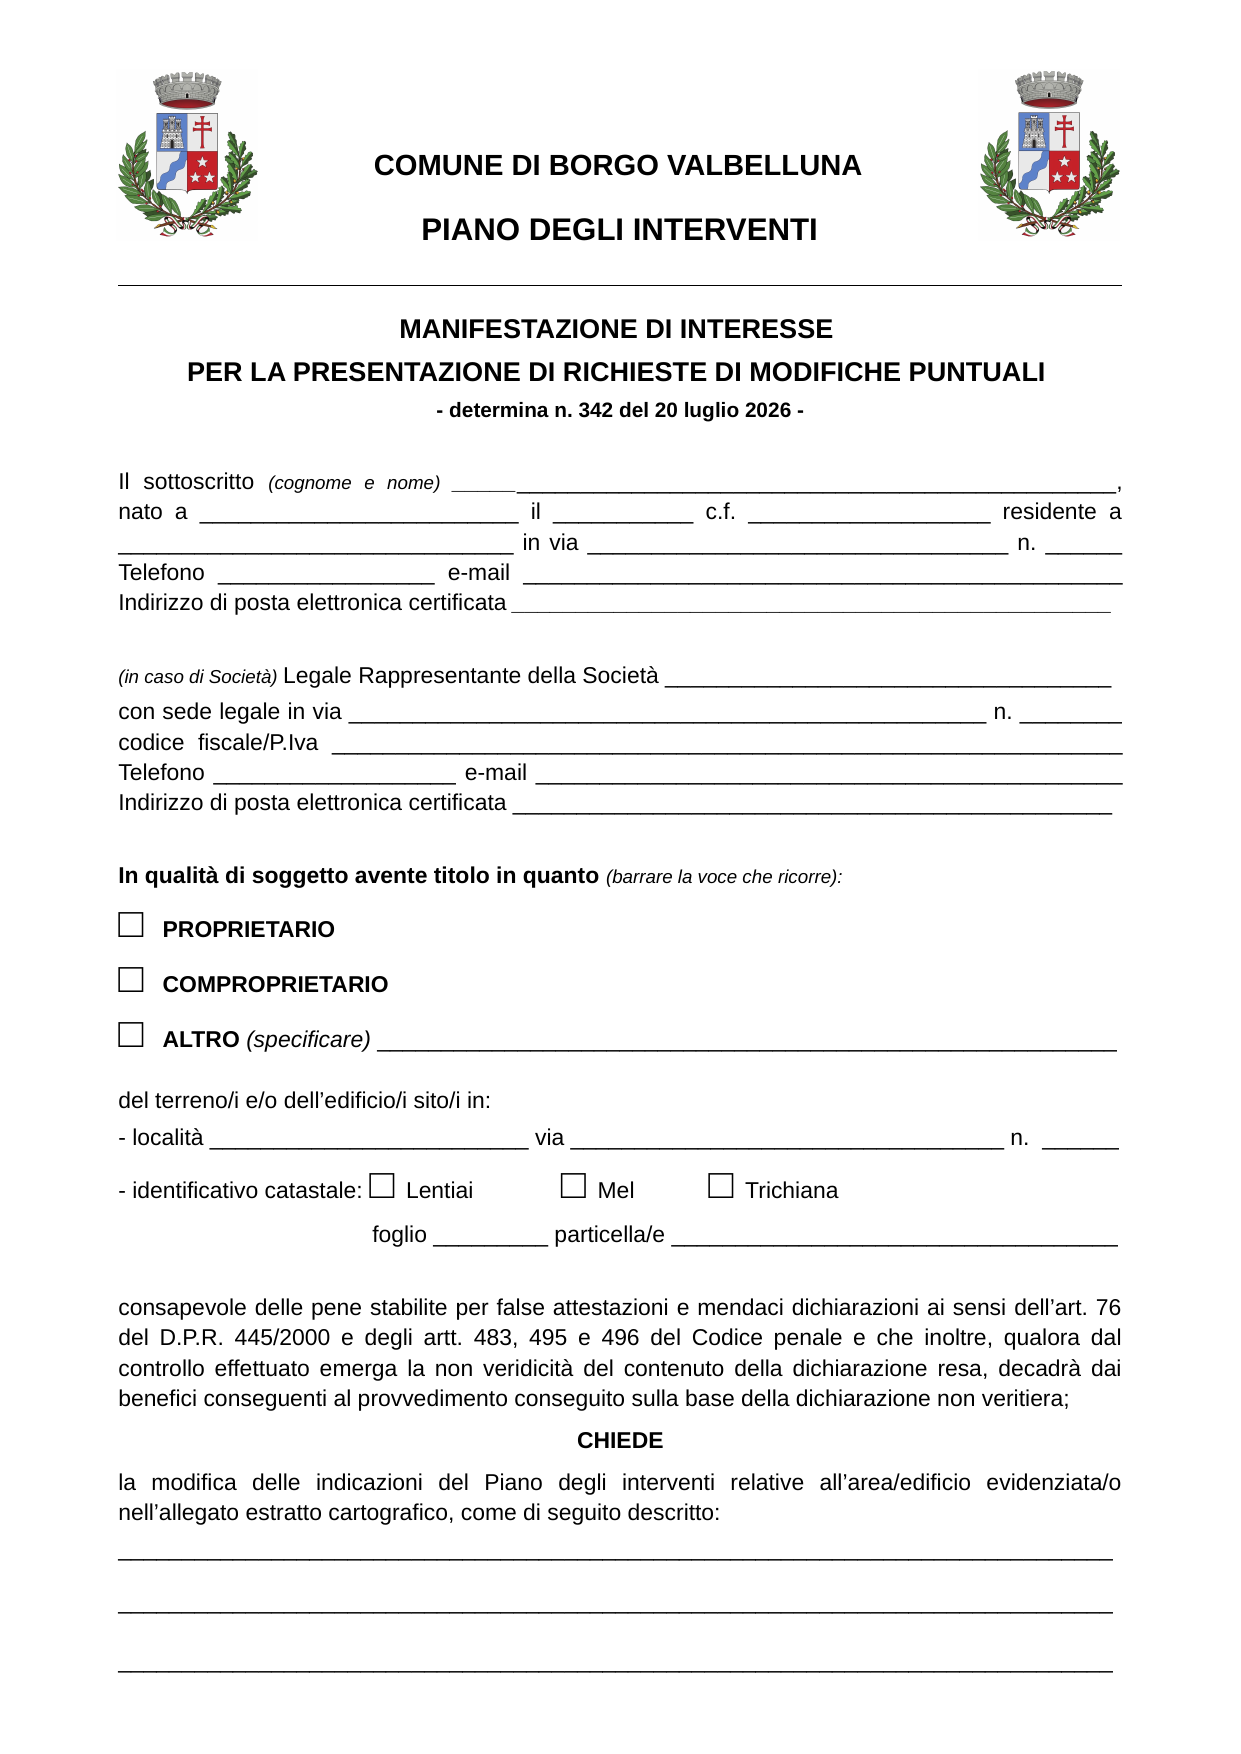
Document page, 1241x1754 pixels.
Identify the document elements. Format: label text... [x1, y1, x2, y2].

text la modifica delle indicazioni del Piano degli interventi relative all’area/edificio evidenziata/o nell’allegato estratto cartografico, come di seguito descritto: [118, 1469, 1122, 1525]
text - determina n. 342 del 20 luglio 2026 - [118, 398, 1122, 422]
text - località _________________________ via __________________________________ n. ______ [118, 1123, 1122, 1150]
text CHIEDE [118, 1427, 1122, 1453]
text ____________________________________________________________________________________________________________________________________________________________ [118, 1535, 1122, 1614]
text (in caso di Società) Legale Rappresentante della Società ___________________________________ [118, 662, 1122, 688]
picture [115, 69, 258, 241]
text consapevole delle pene stabilite per false attestazioni e mendaci dichiarazioni ai sensi dell’art. 76 del D.P.R. 445/2000 e degli artt. 483, 495 e 496 del Codice penale e che inoltre, qualora dal controllo effettuato emerga la non veridicità del contenuto della dichiarazione resa, decadrà dai benefici conseguenti al provvedimento conseguito sulla base della dichiarazione non veritiera; [118, 1294, 1122, 1411]
text COMUNE DI BORGO VALBELLUNA [258, 148, 977, 181]
text - identificativo catastale: □ Lentiai □ Mel □ Trichiana [118, 1160, 1122, 1208]
text In qualità di soggetto avente titolo in quanto (barrare la voce che ricorre): [118, 862, 1122, 888]
text Il sottoscritto (cognome e nome) ____________________________________________________, nato a _________________________ il ___________ c.f. ___________________ residente a _______________________________ in via _________________________________ n. ______ Telefono _________________ e-mail _______________________________________________ Indirizzo di posta elettronica certificata _______________________________________________ [118, 468, 1122, 615]
text foglio _________ particella/e ___________________________________ [372, 1221, 1122, 1248]
text PIANO DEGLI INTERVENTI [118, 208, 1122, 246]
text PER LA PRESENTAZIONE DI RICHIESTE DI MODIFICHE PUNTUALI [118, 356, 1122, 387]
text □ PROPRIETARIO [118, 898, 1122, 946]
text □ ALTRO (specificare) __________________________________________________________ [118, 1008, 1122, 1056]
text del terreno/i e/o dell’edificio/i sito/i in: [118, 1087, 1122, 1113]
text MANIFESTAZIONE DI INTERESSE [118, 313, 1122, 345]
text con sede legale in via __________________________________________________ n. ________ codice fiscale/P.Iva ______________________________________________________________ Telefono ___________________ e-mail ______________________________________________ Indirizzo di posta elettronica certificata _______________________________________________ [118, 698, 1122, 815]
text ______________________________________________________________________________ [118, 1647, 1122, 1673]
picture [977, 69, 1121, 241]
text □ COMPROPRIETARIO [118, 953, 1122, 1001]
